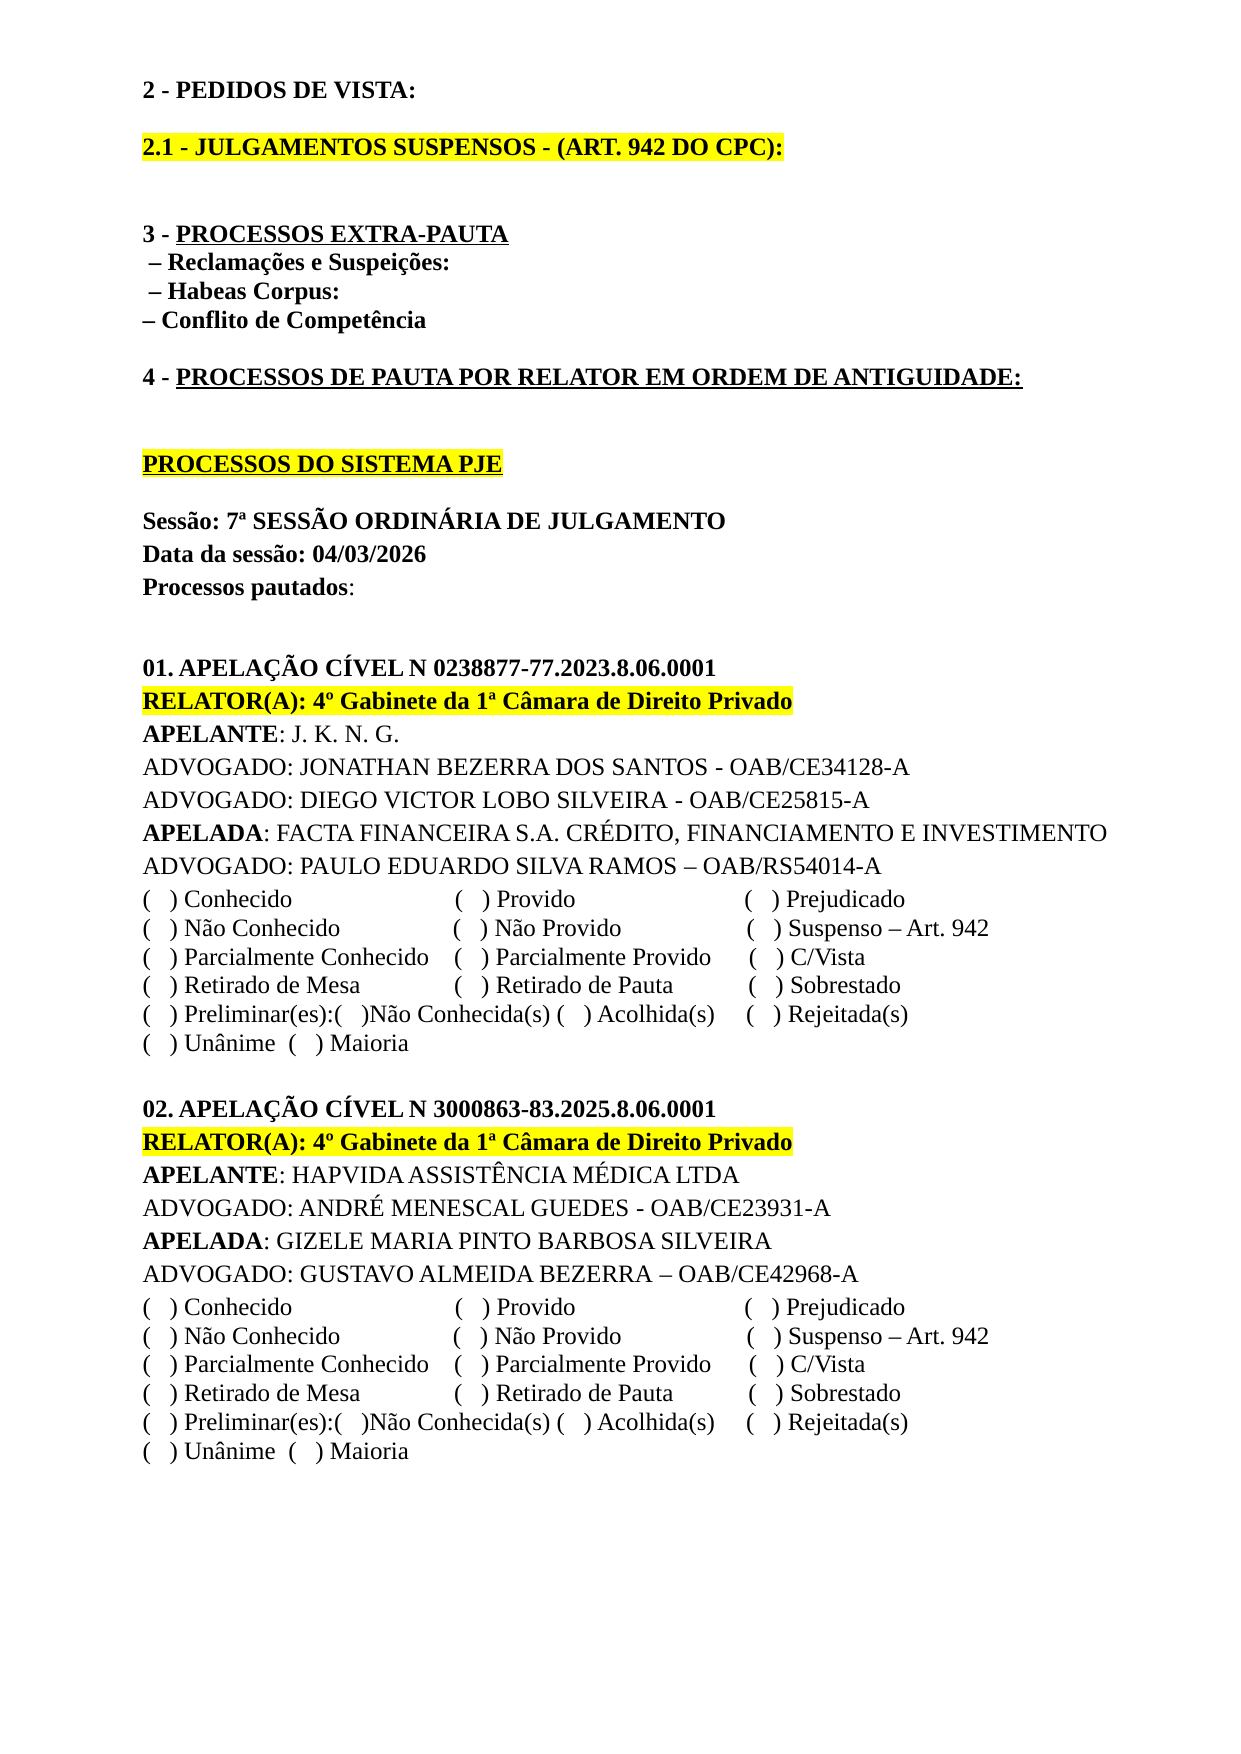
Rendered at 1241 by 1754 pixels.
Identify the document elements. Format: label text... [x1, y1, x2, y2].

text ( ) Conhecido ( ) Provido ( ) Prejudicado [142, 884, 1141, 913]
text ( ) Retirado de Mesa ( ) Retirado de Pauta ( ) Sobrestado [142, 1378, 1158, 1407]
text – Habeas Corpus: [142, 276, 1141, 305]
text ( ) Retirado de Mesa ( ) Retirado de Pauta ( ) Sobrestado [142, 970, 1158, 999]
text ( ) Unânime ( ) Maioria 02. APELAÇÃO CÍVEL N 3000863-83.2025.8.06.0001 RELATOR(A): 4º Gabinete da 1ª Câmara de Direito Privado APELANTE: HAPVIDA ASSISTÊNCIA MÉDICA LTDA ADVOGADO: ANDRÉ MENESCAL GUEDES - OAB/CE23931-A APELADA: GIZELE MARIA PINTO BARBOSA SILVEIRA ADVOGADO: GUSTAVO ALMEIDA BEZERRA – OAB/CE42968-A [142, 1028, 1188, 1288]
text ( ) Parcialmente Conhecido ( ) Parcialmente Provido ( ) C/Vista [142, 1349, 1158, 1378]
text 3 - PROCESSOS EXTRA-PAUTA [142, 219, 1141, 247]
text ( ) Preliminar(es):( )Não Conhecida(s) ( ) Acolhida(s) ( ) Rejeitada(s) [142, 999, 1158, 1028]
text 2.1 - JULGAMENTOS SUSPENSOS - (ART. 942 DO CPC): [142, 132, 1141, 161]
text ( ) Não Conhecido ( ) Não Provido ( ) Suspenso – Art. 942 [142, 913, 1158, 942]
text ( ) Conhecido ( ) Provido ( ) Prejudicado [142, 1292, 1141, 1321]
text 2 - PEDIDOS DE VISTA: [142, 75, 1141, 104]
text 01. APELAÇÃO CÍVEL N 0238877-77.2023.8.06.0001 RELATOR(A): 4º Gabinete da 1ª Câmara de Direito Privado APELANTE: J. K. N. G. ADVOGADO: JONATHAN BEZERRA DOS SANTOS - OAB/CE34128-A ADVOGADO: DIEGO VICTOR LOBO SILVEIRA - OAB/CE25815-A APELADA: FACTA FINANCEIRA S.A. CRÉDITO, FINANCIAMENTO E INVESTIMENTO ADVOGADO: PAULO EDUARDO SILVA RAMOS – OAB/RS54014-A [142, 653, 1188, 880]
text ( ) Unânime ( ) Maioria [142, 1436, 1188, 1531]
text – Reclamações e Suspeições: [142, 247, 1141, 276]
text ( ) Preliminar(es):( )Não Conhecida(s) ( ) Acolhida(s) ( ) Rejeitada(s) [142, 1407, 1158, 1436]
text Processos pautados: [142, 572, 1141, 601]
text ( ) Parcialmente Conhecido ( ) Parcialmente Provido ( ) C/Vista [142, 942, 1158, 970]
text – Conflito de Competência [142, 305, 1141, 334]
text Data da sessão: 04/03/2026 [142, 539, 1141, 568]
text 4 - PROCESSOS DE PAUTA POR RELATOR EM ORDEM DE ANTIGUIDADE: [142, 362, 1141, 391]
text Sessão: 7ª SESSÃO ORDINÁRIA DE JULGAMENTO [142, 506, 1141, 535]
text PROCESSOS DO SISTEMA PJE [142, 449, 1141, 477]
text ( ) Não Conhecido ( ) Não Provido ( ) Suspenso – Art. 942 [142, 1321, 1158, 1349]
